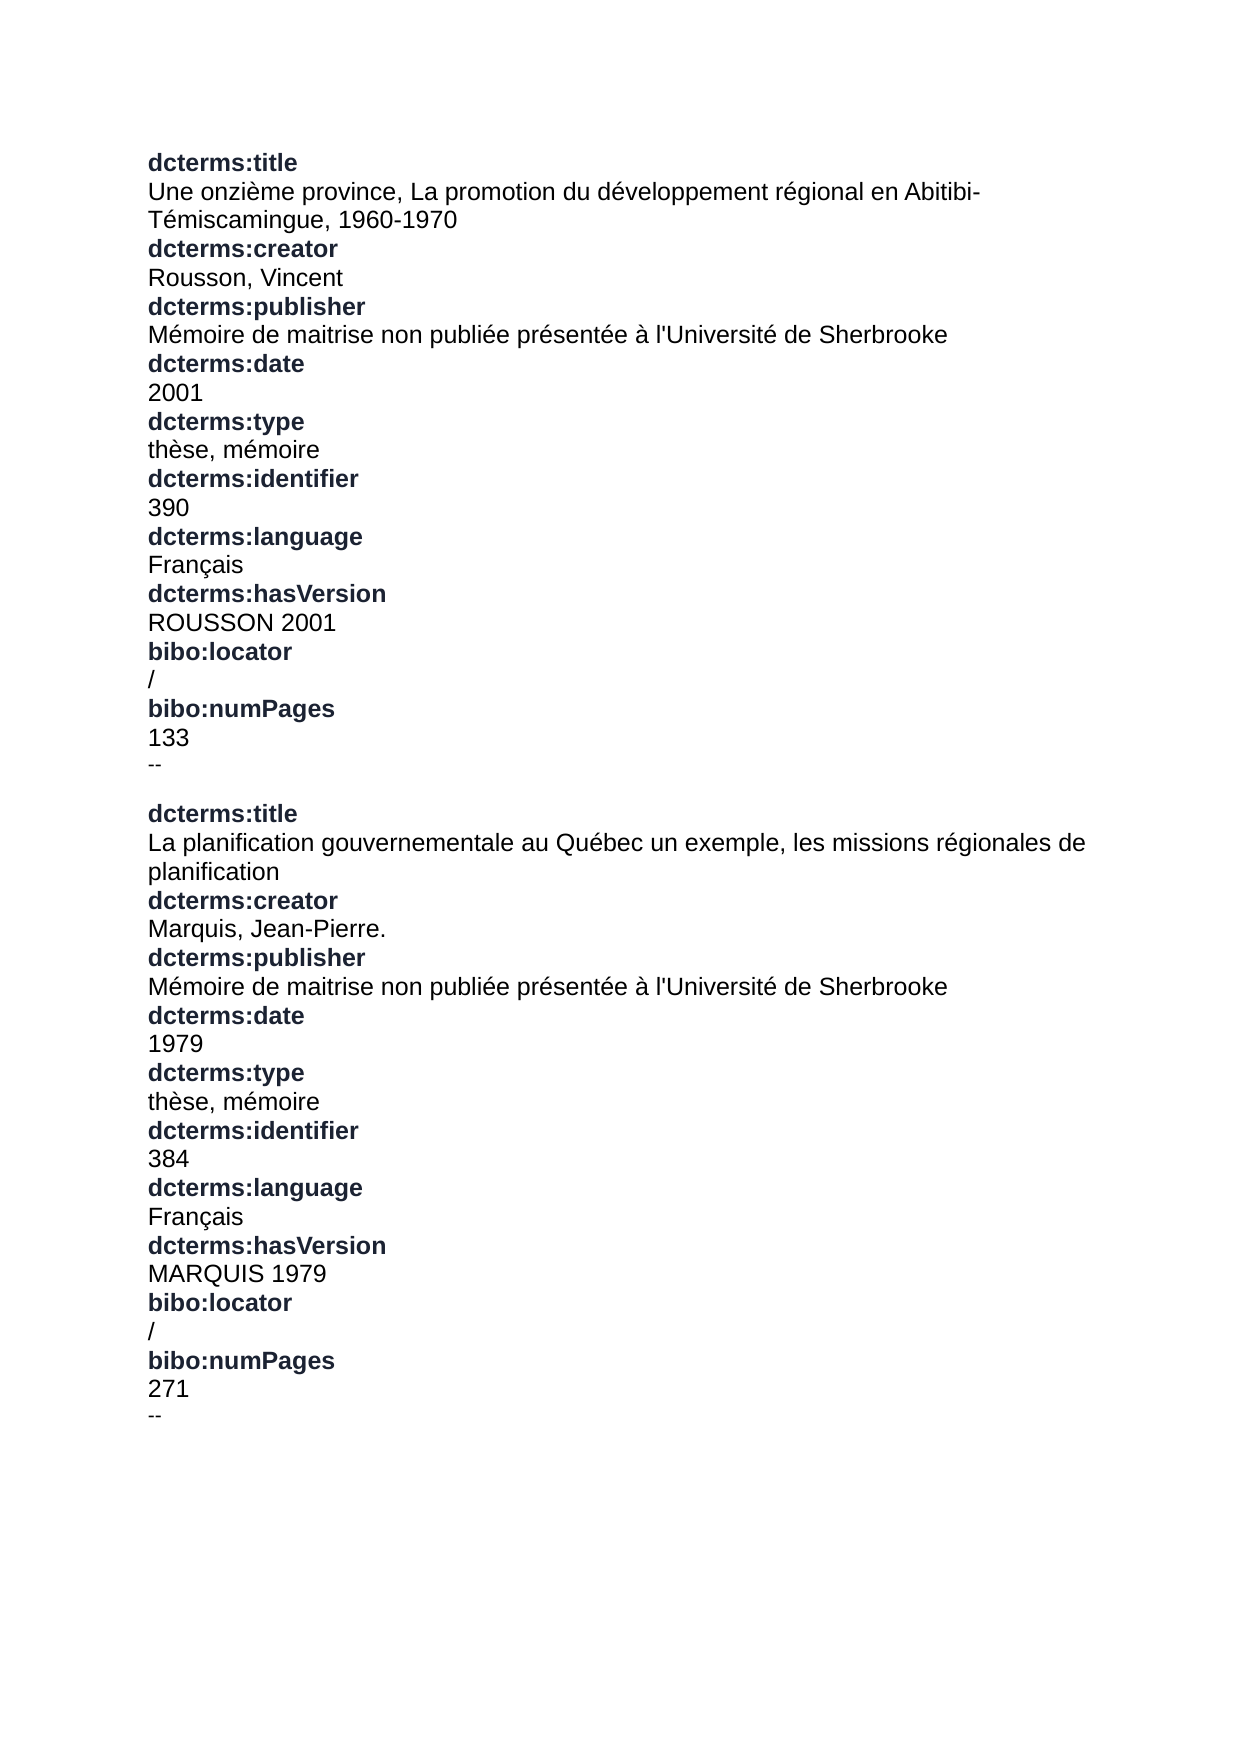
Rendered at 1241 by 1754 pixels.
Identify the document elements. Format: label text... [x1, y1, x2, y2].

text 271 [148, 1374, 1092, 1403]
text 2001 [148, 378, 1092, 406]
text dcterms:date [148, 1001, 1092, 1029]
text Mémoire de maitrise non publiée présentée à l'Université de Sherbrooke [148, 972, 1092, 1001]
text -- [148, 751, 1092, 775]
text La planification gouvernementale au Québec un exemple, les missions régionales de planification [148, 828, 1092, 886]
text dcterms:language [148, 521, 1092, 550]
text Rousson, Vincent [148, 263, 1092, 291]
text bibo:numPages [148, 694, 1092, 723]
text dcterms:creator [148, 234, 1092, 263]
text dcterms:creator [148, 886, 1092, 914]
text bibo:numPages [148, 1346, 1092, 1374]
text dcterms:type [148, 406, 1092, 435]
text Français [148, 550, 1092, 579]
text dcterms:identifier [148, 464, 1092, 493]
text 1979 [148, 1029, 1092, 1058]
text dcterms:type [148, 1058, 1092, 1087]
text bibo:locator [148, 1288, 1092, 1317]
text / [148, 665, 1092, 694]
text ROUSSON 2001 [148, 608, 1092, 636]
text Français [148, 1202, 1092, 1231]
text -- [148, 1403, 1092, 1427]
text Marquis, Jean-Pierre. [148, 914, 1092, 943]
text thèse, mémoire [148, 435, 1092, 464]
text dcterms:identifier [148, 1116, 1092, 1144]
text 384 [148, 1144, 1092, 1173]
text 390 [148, 493, 1092, 521]
text bibo:locator [148, 636, 1092, 665]
text dcterms:publisher [148, 291, 1092, 320]
text dcterms:hasVersion [148, 1231, 1092, 1259]
text 133 [148, 723, 1092, 751]
text MARQUIS 1979 [148, 1259, 1092, 1288]
text thèse, mémoire [148, 1087, 1092, 1116]
text dcterms:title [148, 799, 1092, 828]
text dcterms:hasVersion [148, 579, 1092, 608]
text dcterms:language [148, 1173, 1092, 1202]
text dcterms:title [148, 148, 1092, 176]
text dcterms:date [148, 349, 1092, 378]
text / [148, 1317, 1092, 1346]
text Mémoire de maitrise non publiée présentée à l'Université de Sherbrooke [148, 320, 1092, 349]
text Une onzième province, La promotion du développement régional en Abitibi-Témiscamingue, 1960-1970 [148, 176, 1092, 234]
text dcterms:publisher [148, 943, 1092, 972]
